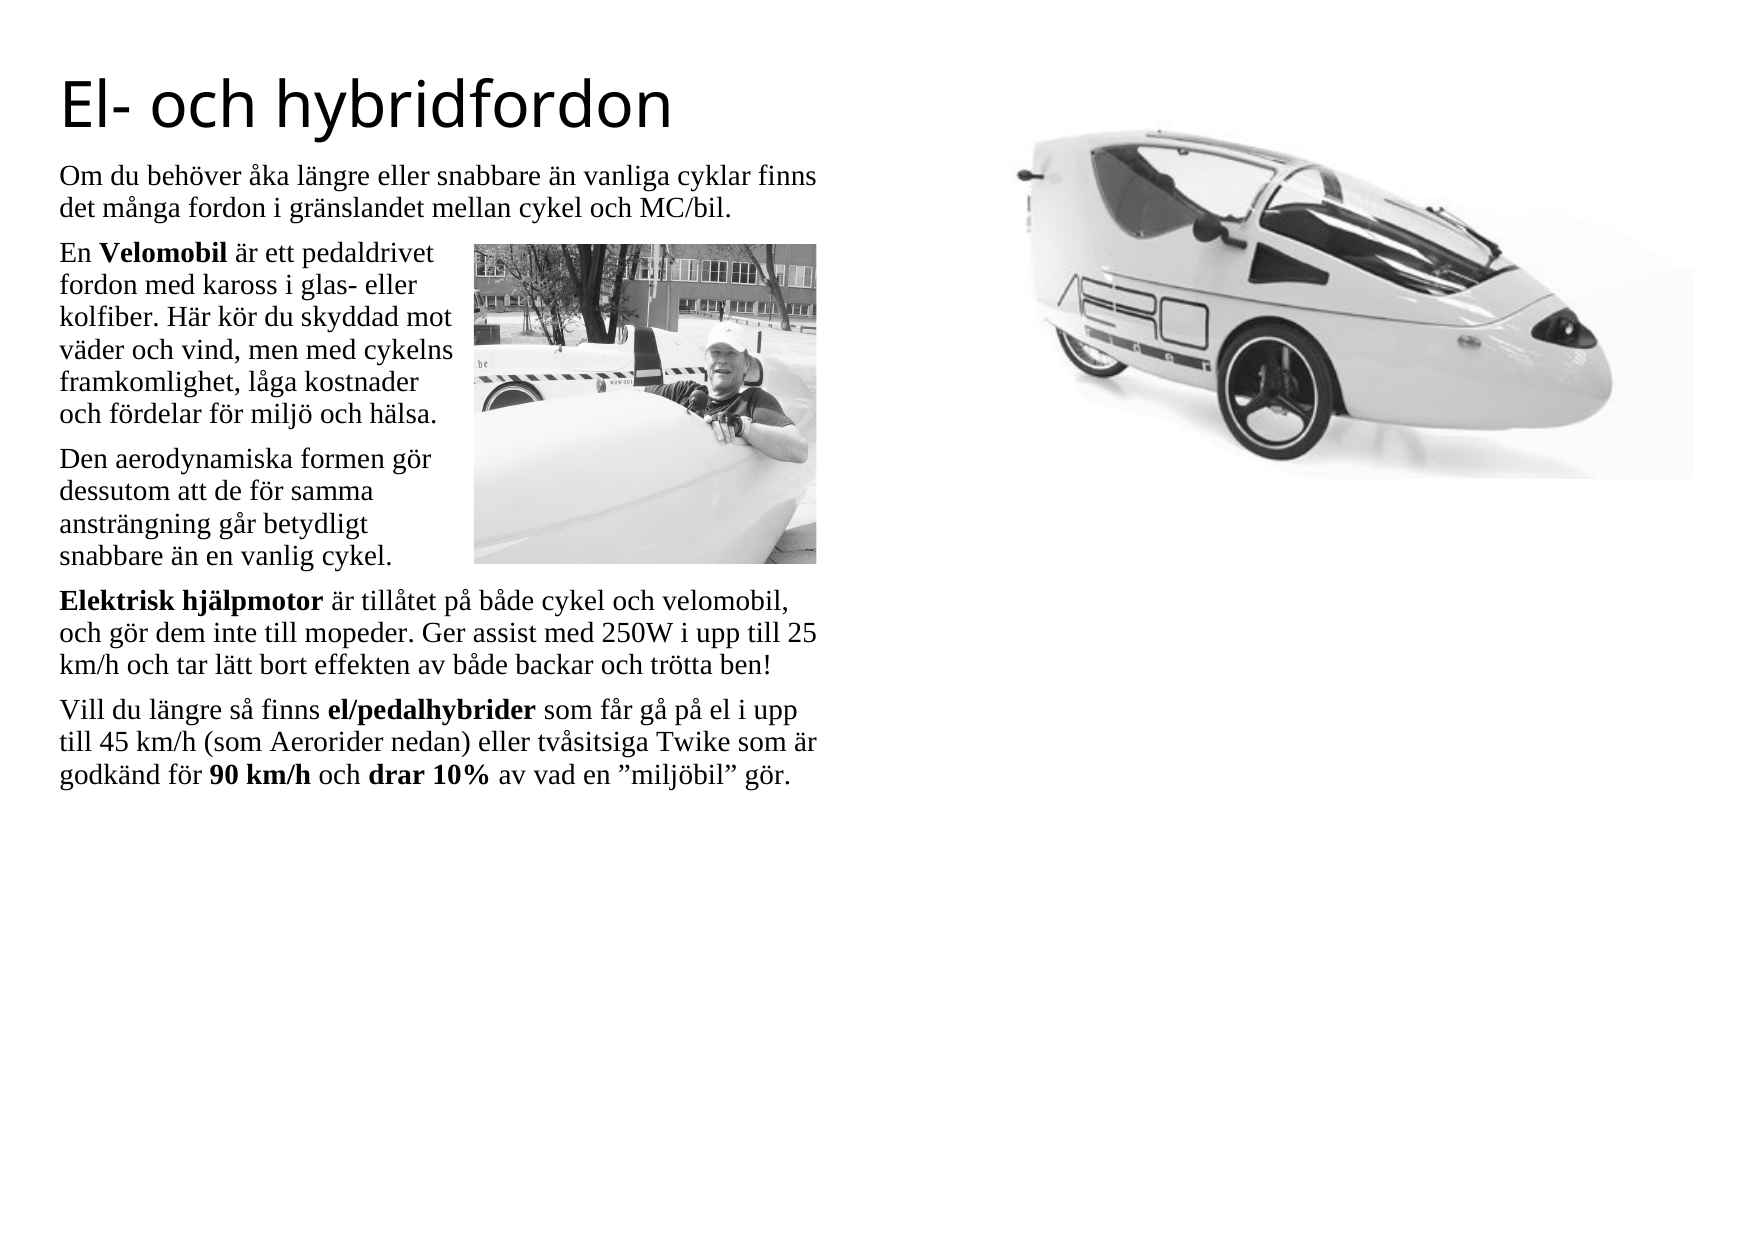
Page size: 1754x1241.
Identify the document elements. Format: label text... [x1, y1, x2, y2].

text Den aerodynamiska formen gör dessutom att de för samma ansträngning går betydligt snabbare än en vanlig cykel. [59, 442, 818, 572]
text En Velomobil är ett pedaldrivet fordon med kaross i glas- eller kolfiber. Här kör du skyddad mot väder och vind, men med cykelns framkomlighet, låga kostnader och fördelar för miljö och hälsa. [59, 236, 818, 430]
text Om du behöver åka längre eller snabbare än vanliga cyklar finns det många fordon i gränslandet mellan cykel och MC/bil. [59, 159, 818, 224]
text Vill du längre så finns el/pedalhybrider som får gå på el i upp till 45 km/h (som Aerorider nedan) eller tvåsitsiga Twike som är godkänd för 90 km/h och drar 10% av vad en ”miljöbil” gör. [59, 693, 818, 790]
picture [473, 244, 817, 564]
picture [932, 59, 1695, 479]
text Elektrisk hjälpmotor är tillåtet på både cykel och velomobil, och gör dem inte till mopeder. Ger assist med 250W i upp till 25 km/h och tar lätt bort effekten av både backar och trötta ben! [59, 584, 818, 681]
subtitle El- och hybridfordon [59, 59, 818, 147]
